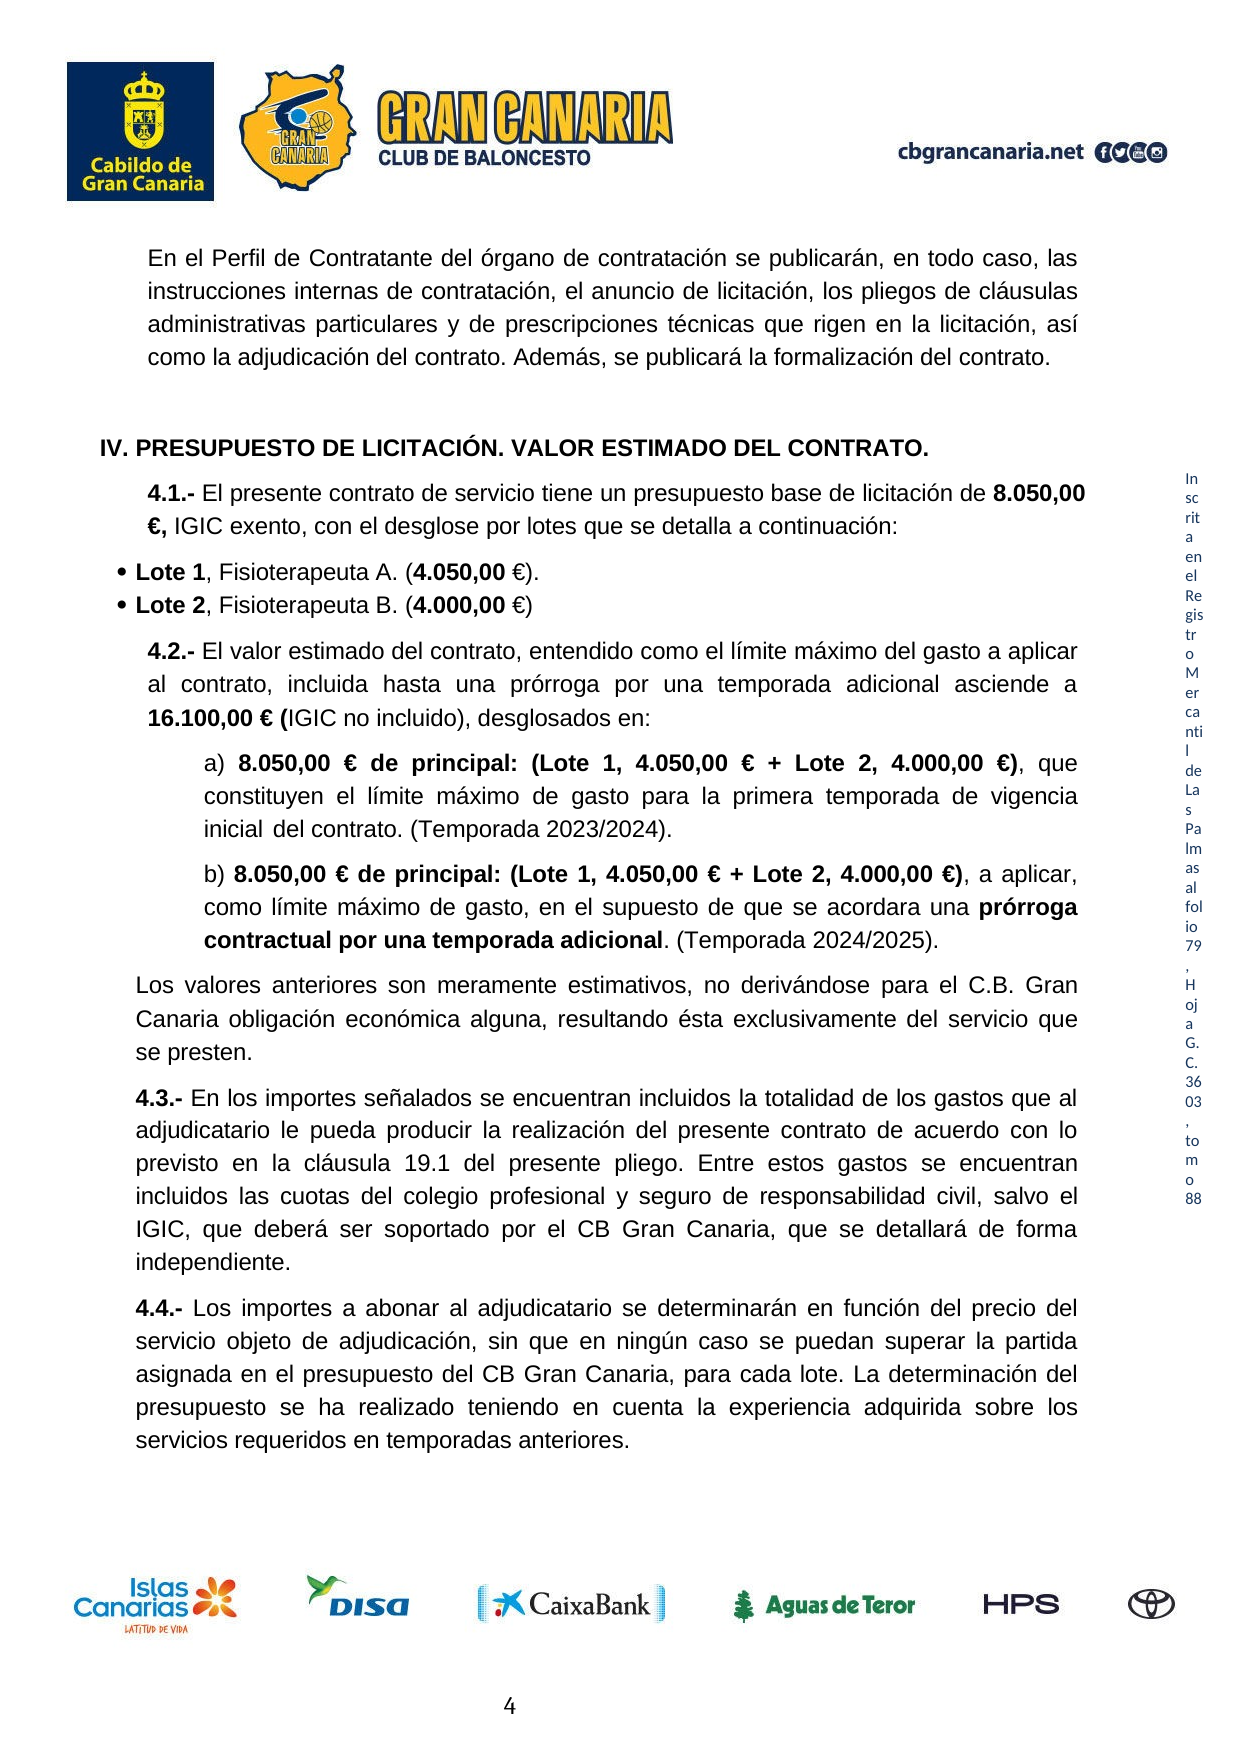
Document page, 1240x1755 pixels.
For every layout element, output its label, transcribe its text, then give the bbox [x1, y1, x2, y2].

list Inscrita en el Registro Mercantil de Las Palmas al folio 79, Hoja G.C. 3603, tomo 882 Gral.- N.I.F.: A-35310598 [1185, 468, 1204, 1209]
